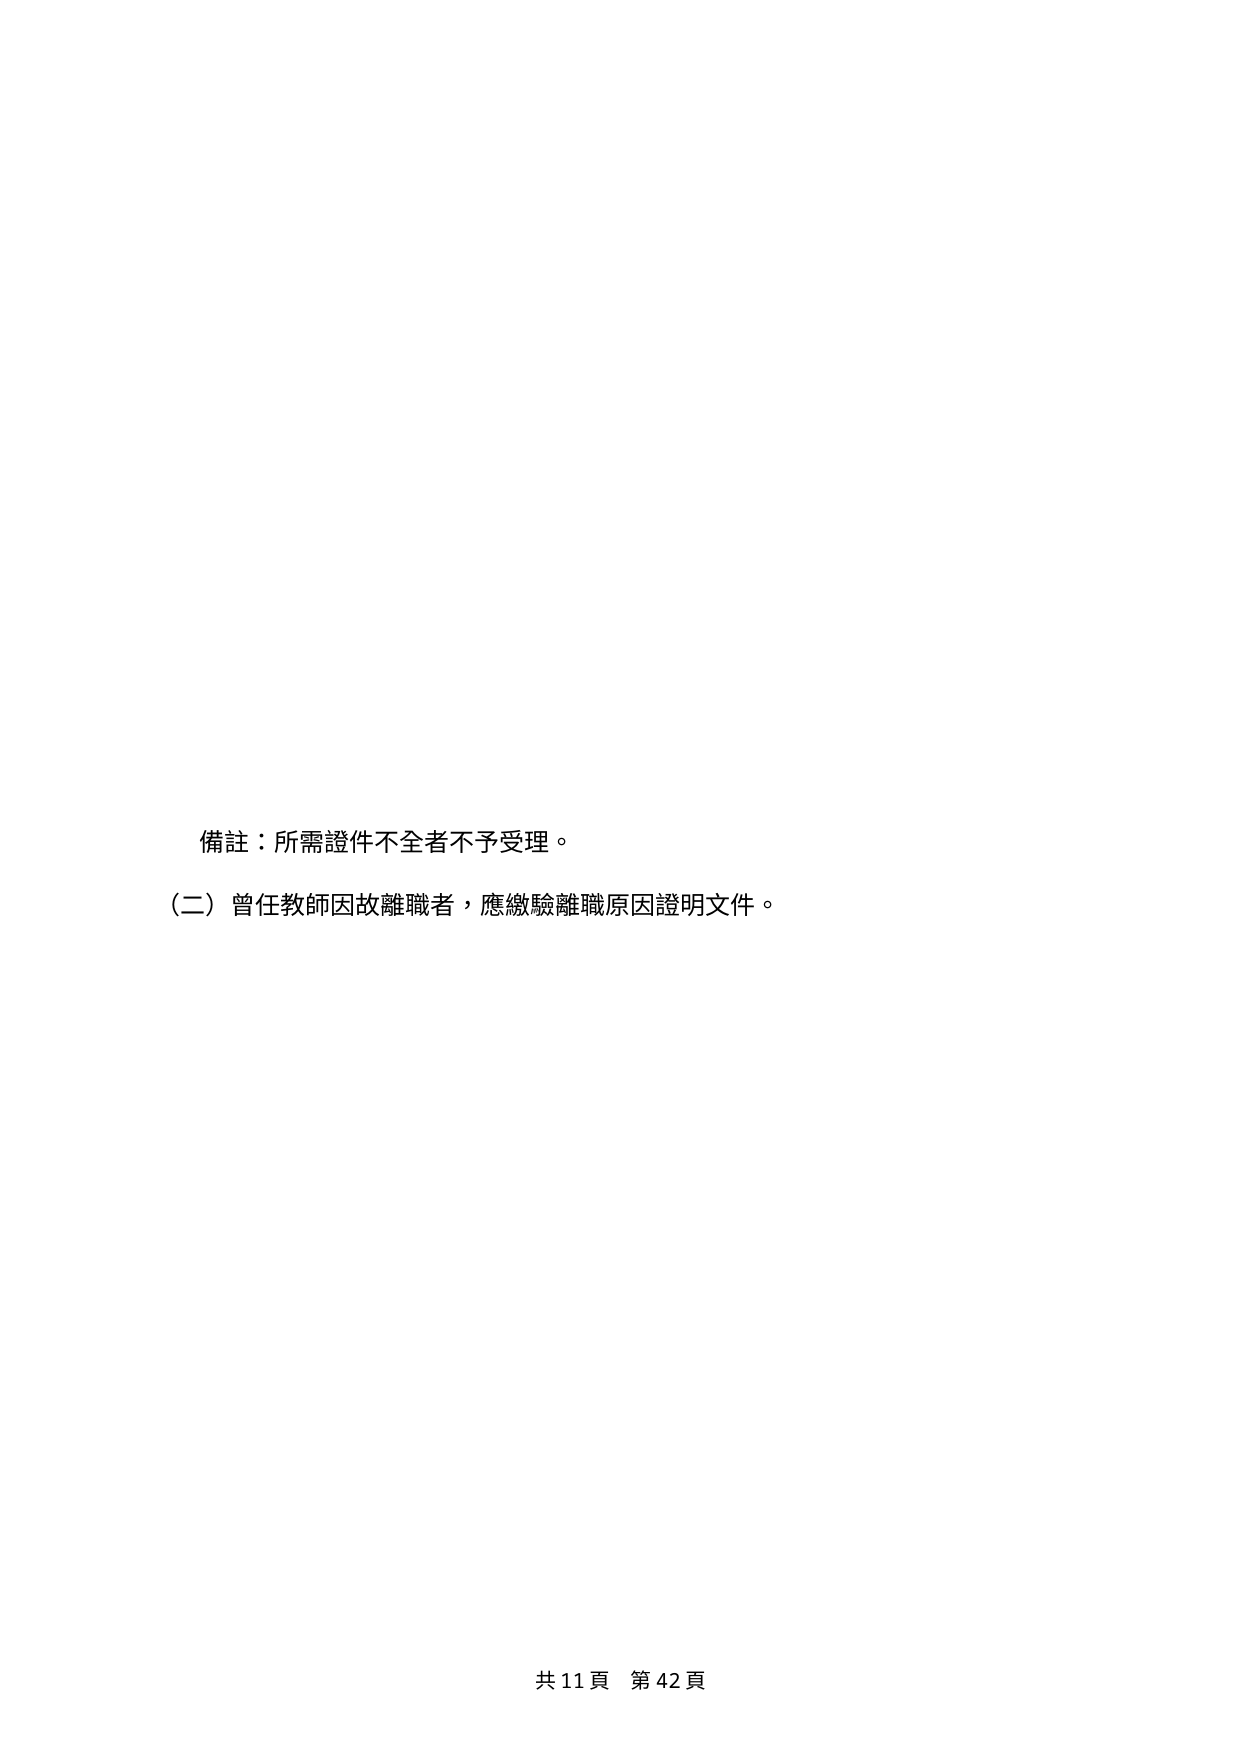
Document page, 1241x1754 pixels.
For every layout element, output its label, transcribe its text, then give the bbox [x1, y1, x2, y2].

text 備註：所需證件不全者不予受理。 [156, 799, 1122, 862]
text （二）曾任教師因故離職者，應繳驗離職原因證明文件。 [156, 862, 1122, 924]
